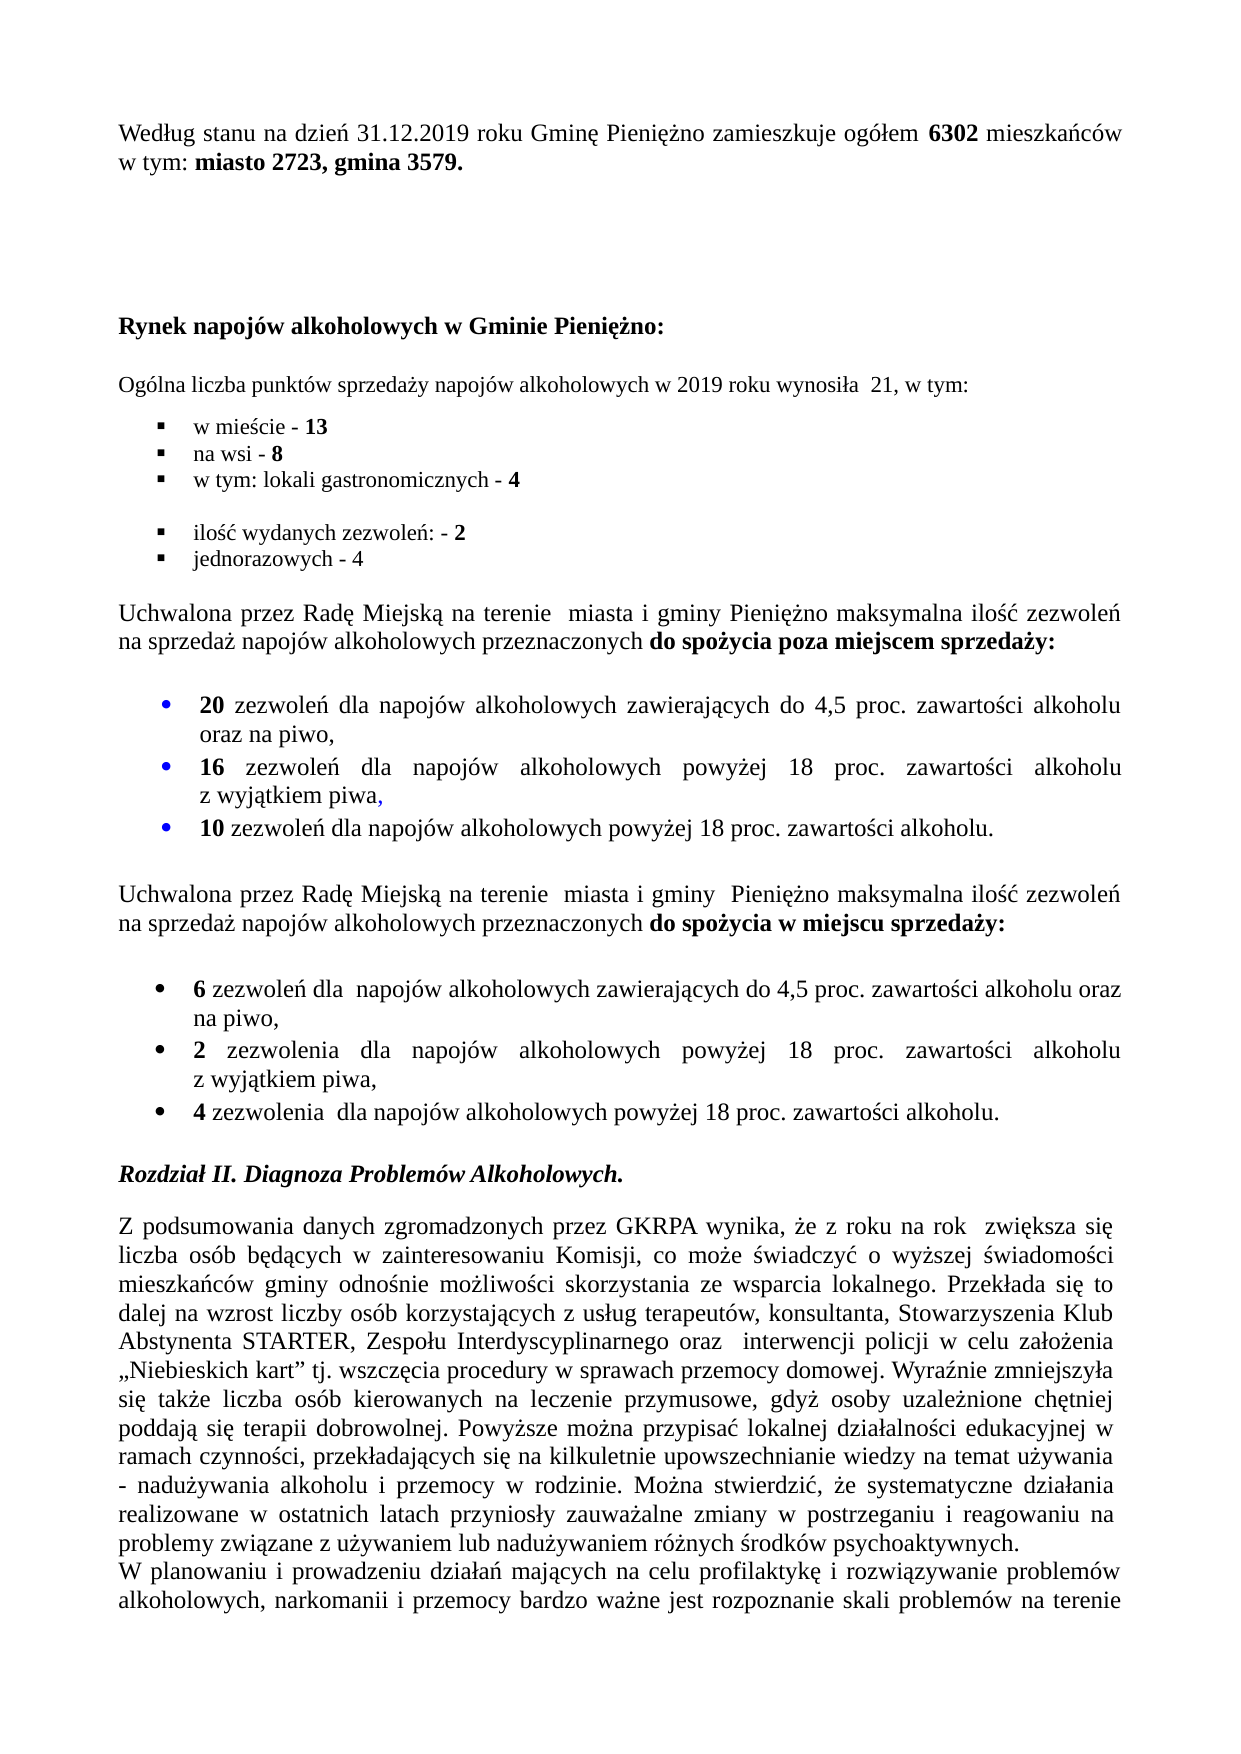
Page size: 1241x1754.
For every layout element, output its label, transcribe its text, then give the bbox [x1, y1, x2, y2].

list 16 zezwoleń dla napojów alkoholowych powyżej 18 proc. zawartości alkoholu z wyjątkiem piwa, [162, 752, 1122, 809]
list w tym: lokali gastronomicznych - 4 [156, 466, 1122, 492]
list 2 zezwolenia dla napojów alkoholowych powyżej 18 proc. zawartości alkoholu z wyjątkiem piwa, [156, 1036, 1122, 1093]
list w mieście - 13 [156, 413, 1122, 439]
list na wsi - 8 [156, 439, 1122, 466]
text Ogólna liczba punktów sprzedaży napojów alkoholowych w 2019 roku wynosiła 21, w tym: [118, 371, 1122, 398]
list ilość wydanych zezwoleń: - 2 [156, 519, 1122, 545]
text Rynek napojów alkoholowych w Gminie Pieniężno: [118, 311, 1122, 340]
text W planowaniu i prowadzeniu działań mających na celu profilaktykę i rozwiązywanie problemów alkoholowych, narkomanii i przemocy bardzo ważne jest rozpoznanie skali problemów na terenie [118, 1556, 1122, 1614]
list 6 zezwoleń dla napojów alkoholowych zawierających do 4,5 proc. zawartości alkoholu oraz na piwo, [156, 974, 1122, 1031]
text Uchwalona przez Radę Miejską na terenie miasta i gminy Pieniężno maksymalna ilość zezwoleń na sprzedaż napojów alkoholowych przeznaczonych do spożycia poza miejscem sprzedaży: [118, 598, 1122, 655]
text Z podsumowania danych zgromadzonych przez GKRPA wynika, że z roku na rok zwiększa się liczba osób będących w zainteresowaniu Komisji, co może świadczyć o wyższej świadomości mieszkańców gminy odnośnie możliwości skorzystania ze wsparcia lokalnego. Przekłada się to dalej na wzrost liczby osób korzystających z usług terapeutów, konsultanta, Stowarzyszenia Klub Abstynenta STARTER, Zespołu Interdyscyplinarnego oraz interwencji policji w celu założenia „Niebieskich kart” tj. wszczęcia procedury w sprawach przemocy domowej. Wyraźnie zmniejszyła się także liczba osób kierowanych na leczenie przymusowe, gdyż osoby uzależnione chętniej poddają się terapii dobrowolnej. Powyższe można przypisać lokalnej działalności edukacyjnej w ramach czynności, przekładających się na kilkuletnie upowszechnianie wiedzy na temat używania - nadużywania alkoholu i przemocy w rodzinie. Można stwierdzić, że systematyczne działania realizowane w ostatnich latach przyniosły zauważalne zmiany w postrzeganiu i reagowaniu na problemy związane z używaniem lub nadużywaniem różnych środków psychoaktywnych. [118, 1211, 1114, 1556]
list jednorazowych - 4 [156, 545, 1122, 571]
text Rozdział II. Diagnoza Problemów Alkoholowych. [118, 1159, 1122, 1187]
list 4 zezwolenia dla napojów alkoholowych powyżej 18 proc. zawartości alkoholu. [156, 1097, 1122, 1126]
list 20 zezwoleń dla napojów alkoholowych zawierających do 4,5 proc. zawartości alkoholu oraz na piwo, [162, 690, 1122, 748]
text Według stanu na dzień 31.12.2019 roku Gminę Pieniężno zamieszkuje ogółem 6302 mieszkańców w tym: miasto 2723, gmina 3579. [118, 118, 1122, 176]
list 10 zezwoleń dla napojów alkoholowych powyżej 18 proc. zawartości alkoholu. [162, 813, 1122, 842]
text Uchwalona przez Radę Miejską na terenie miasta i gminy Pieniężno maksymalna ilość zezwoleń na sprzedaż napojów alkoholowych przeznaczonych do spożycia w miejscu sprzedaży: [118, 879, 1122, 937]
